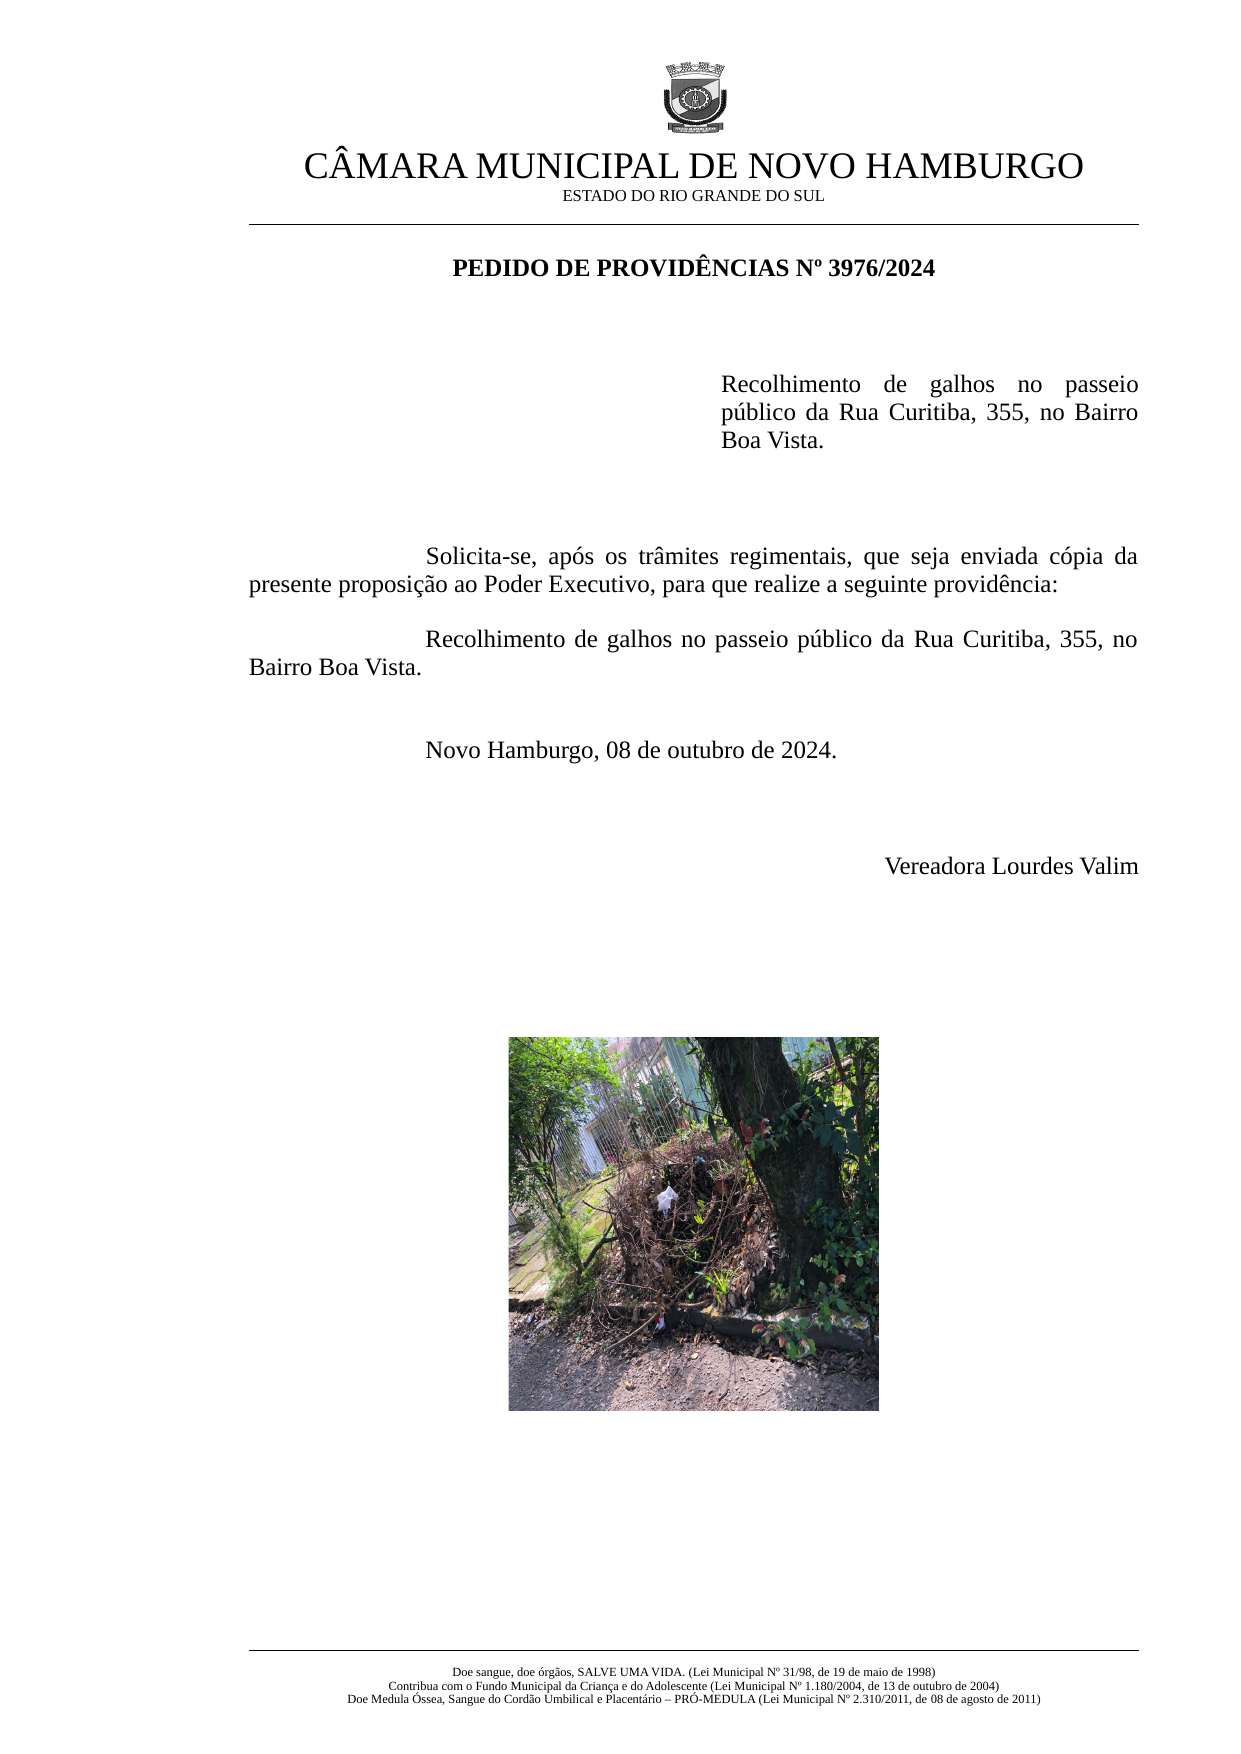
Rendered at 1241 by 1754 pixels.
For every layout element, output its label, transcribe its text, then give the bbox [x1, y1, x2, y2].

text Vereadora Lourdes Valim [248, 852, 1139, 880]
picture [508, 1037, 879, 1411]
list Recolhimento de galhos no passeio público da Rua Curitiba, 355, no Bairro Boa Vista. [685, 371, 1139, 454]
text Solicita-se, após os trâmites regimentais, que seja enviada cópia da presente proposição ao Poder Executivo, para que realize a seguinte providência: [248, 542, 1139, 598]
text PEDIDO DE PROVIDÊNCIAS Nº 3976/2024 [248, 254, 1139, 282]
text Novo Hamburgo, 08 de outubro de 2024. [248, 736, 1139, 764]
text Recolhimento de galhos no passeio público da Rua Curitiba, 355, no Bairro Boa Vista. [248, 625, 1139, 681]
